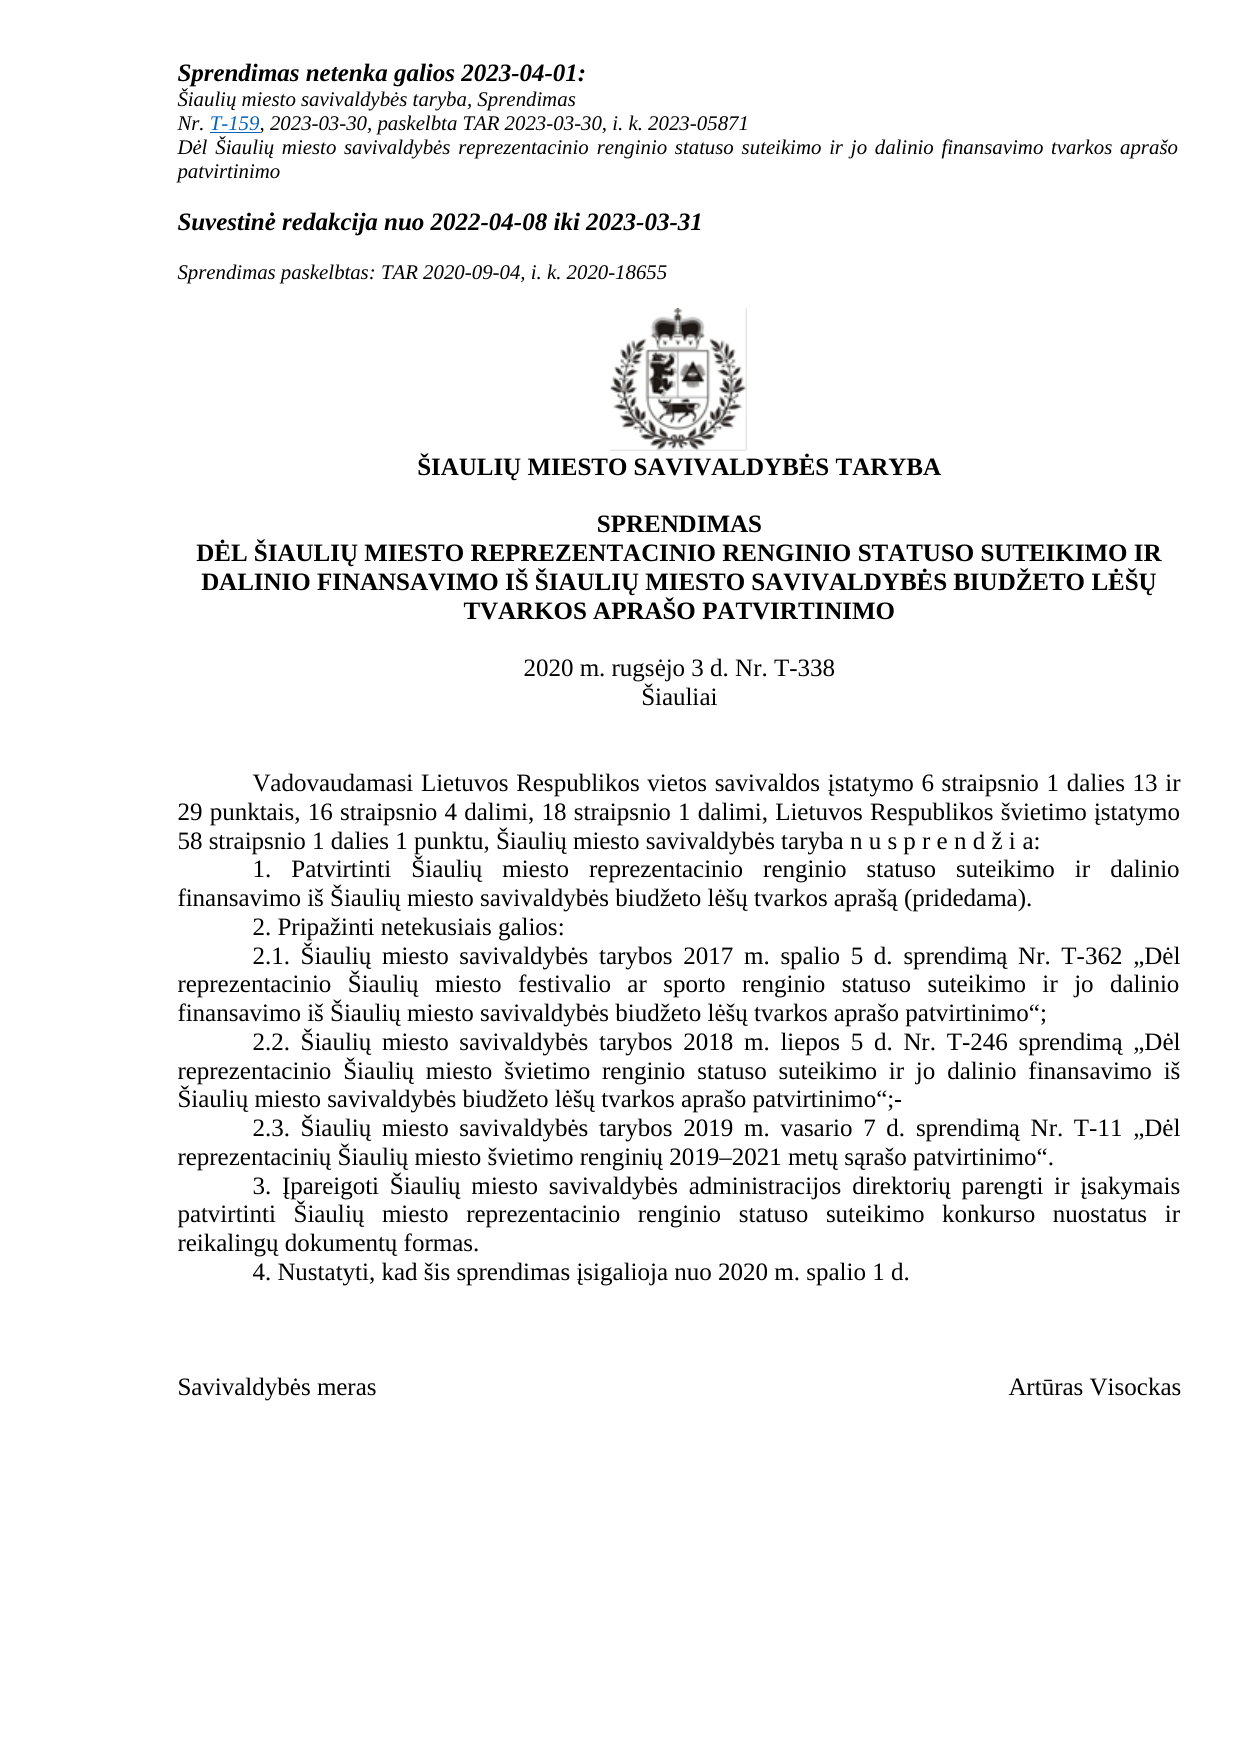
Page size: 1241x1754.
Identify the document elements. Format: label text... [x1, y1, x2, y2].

text Suvestinė redakcija nuo 2022-04-08 iki 2023-03-31 [177, 207, 1181, 236]
text 2. Pripažinti netekusiais galios: [177, 912, 1181, 941]
text Sprendimas paskelbtas: TAR 2020-09-04, i. k. 2020-18655 [177, 260, 1181, 284]
text Sprendimas netenka galios 2023-04-01: [177, 58, 1181, 87]
text 2.2. Šiaulių miesto savivaldybės tarybos 2018 m. liepos 5 d. Nr. T-246 sprendimą „Dėl reprezentacinio Šiaulių miesto švietimo renginio statuso suteikimo ir jo dalinio finansavimo iš Šiaulių miesto savivaldybės biudžeto lėšų tvarkos aprašo patvirtinimo“; [177, 1027, 1181, 1113]
text DĖL ŠIAULIŲ MIESTO REPREZENTACINIO RENGINIO STATUSO SUTEIKIMO IR DALINIO FINANSAVIMO IŠ ŠIAULIŲ MIESTO SAVIVALDYBĖS BIUDŽETO LĖŠŲ TVARKOS APRAŠO PATVIRTINIMO [177, 538, 1181, 624]
text Savivaldybės meras Artūras Visockas [177, 1372, 1181, 1401]
text ŠIAULIŲ MIESTO SAVIVALDYBĖS TARYBA [177, 452, 1181, 481]
text 2020 m. rugsėjo 3 d. Nr. T-338 [177, 653, 1181, 682]
text 4. Nustatyti, kad šis sprendimas įsigalioja nuo 2020 m. spalio 1 d. [177, 1257, 1181, 1286]
text 1. Patvirtinti Šiaulių miesto reprezentacinio renginio statuso suteikimo ir dalinio finansavimo iš Šiaulių miesto savivaldybės biudžeto lėšų tvarkos aprašą (pridedama). [177, 854, 1181, 912]
text Šiauliai [177, 682, 1181, 711]
text Šiaulių miesto savivaldybės taryba, Sprendimas [177, 87, 1181, 111]
text SPRENDIMAS [177, 509, 1181, 538]
text Dėl Šiaulių miesto savivaldybės reprezentacinio renginio statuso suteikimo ir jo dalinio finansavimo tvarkos aprašo patvirtinimo [177, 135, 1181, 183]
text 2.3. Šiaulių miesto savivaldybės tarybos 2019 m. vasario 7 d. sprendimą Nr. T-11 „Dėl reprezentacinių Šiaulių miesto švietimo renginių 2019–2021 metų sąrašo patvirtinimo“. [177, 1113, 1181, 1171]
text Nr. T-159, 2023-03-30, paskelbta TAR 2023-03-30, i. k. 2023-05871 [177, 111, 1181, 135]
text 2.1. Šiaulių miesto savivaldybės tarybos 2017 m. spalio 5 d. sprendimą Nr. T-362 „Dėl reprezentacinio Šiaulių miesto festivalio ar sporto renginio statuso suteikimo ir jo dalinio finansavimo iš Šiaulių miesto savivaldybės biudžeto lėšų tvarkos aprašo patvirtinimo“; [177, 941, 1181, 1027]
text 3. Įpareigoti Šiaulių miesto savivaldybės administracijos direktorių parengti ir įsakymais patvirtinti Šiaulių miesto reprezentacinio renginio statuso suteikimo konkurso nuostatus ir reikalingų dokumentų formas. [177, 1171, 1181, 1257]
text Vadovaudamasi Lietuvos Respublikos vietos savivaldos įstatymo 6 straipsnio 1 dalies 13 ir 29 punktais, 16 straipsnio 4 dalimi, 18 straipsnio 1 dalimi, Lietuvos Respublikos švietimo įstatymo 58 straipsnio 1 dalies 1 punktu, Šiaulių miesto savivaldybės taryba nusprendžia: [177, 768, 1181, 854]
